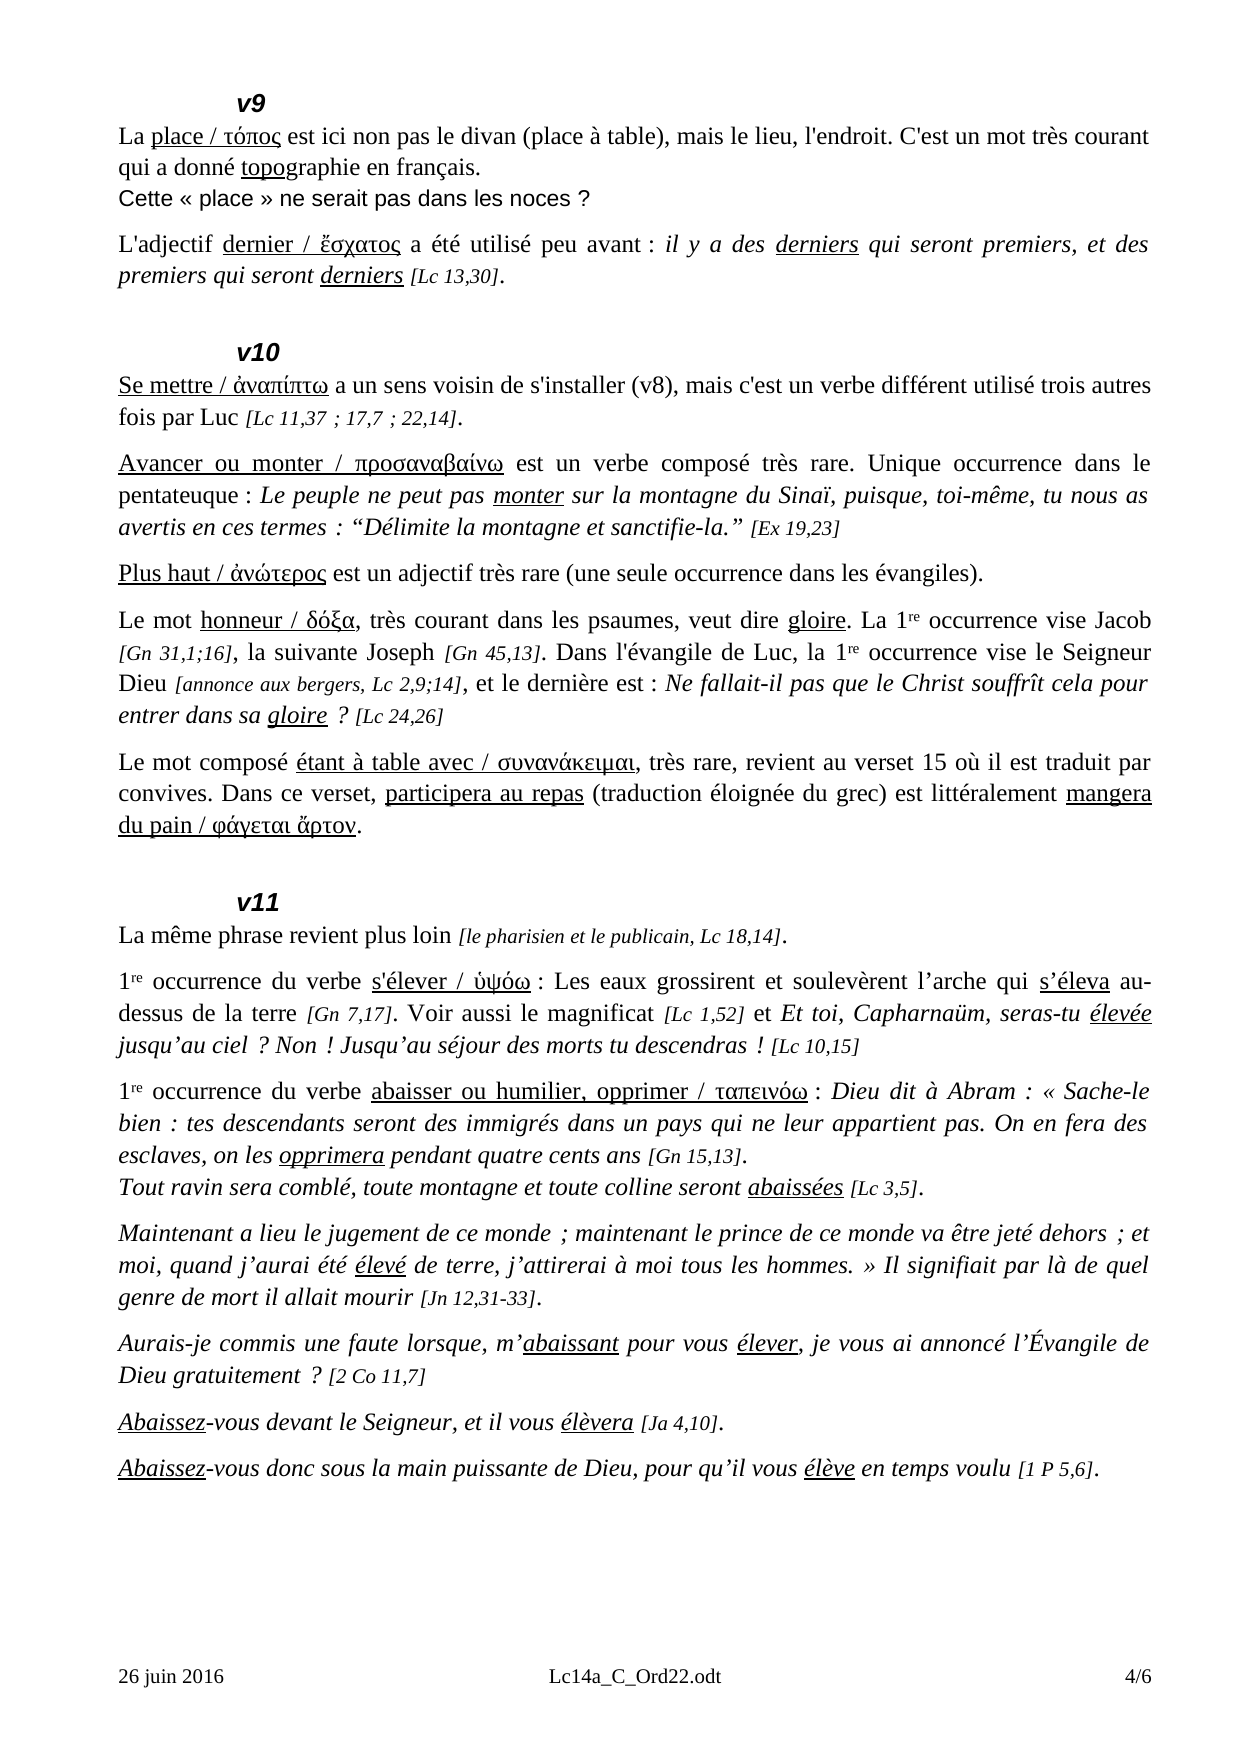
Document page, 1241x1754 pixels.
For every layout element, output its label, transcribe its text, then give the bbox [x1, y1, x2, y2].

text 1ʳᵉ occurrence du verbe abaisser ou humilier, opprimer / ταπεινόω : Dieu dit à Abram : « Sache-le bien : tes descendants seront des immigrés dans un pays qui ne leur appartient pas. On en fera des esclaves, on les opprimera pendant quatre cents ans [Gn 15,13]. [118, 1077, 1152, 1169]
subtitle v9 [236, 88, 1152, 117]
text 1ʳᵉ occurrence du verbe s'élever / ὑψόω : Les eaux grossirent et soulevèrent l’arche qui s’éleva au-dessus de la terre [Gn 7,17]. Voir aussi le magnificat [Lc 1,52] et Et toi, Capharnaüm, seras-tu élevée jusqu’au ciel ? Non ! Jusqu’au séjour des morts tu descendras ! [Lc 10,15] [118, 967, 1152, 1059]
text Tout ravin sera comblé, toute montagne et toute colline seront abaissées [Lc 3,5]. [118, 1173, 1152, 1201]
text Le mot composé étant à table avec / συνανάκειμαι, très rare, revient au verset 15 où il est traduit par convives. Dans ce verset, participera au repas (traduction éloignée du grec) est littéralement mangera du pain / φάγεται ἄρτον. [118, 748, 1152, 839]
text Le mot honneur / δόξα, très courant dans les psaumes, veut dire gloire. La 1ʳᵉ occurrence vise Jacob [Gn 31,1;16], la suivante Joseph [Gn 45,13]. Dans l'évangile de Luc, la 1ʳᵉ occurrence vise le Seigneur Dieu [annonce aux bergers, Lc 2,9;14], et le dernière est : Ne fallait-il pas que le Christ souffrît cela pour entrer dans sa gloire ? [Lc 24,26] [118, 606, 1152, 729]
text Abaissez-vous devant le Seigneur, et il vous élèvera [Ja 4,10]. [118, 1408, 1152, 1436]
text Avancer ou monter / προσαναβαίνω est un verbe composé très rare. Unique occurrence dans le pentateuque : Le peuple ne peut pas monter sur la montagne du Sinaï, puisque, toi-même, tu nous as avertis en ces termes : “Délimite la montagne et sanctifie-la.” [Ex 19,23] [118, 449, 1152, 541]
text Aurais-je commis une faute lorsque, m’abaissant pour vous élever, je vous ai annoncé l’Évangile de Dieu gratuitement ? [2 Co 11,7] [118, 1329, 1152, 1389]
subtitle v10 [236, 338, 1152, 367]
subtitle v11 [236, 888, 1152, 917]
text Se mettre / ἀναπίπτω a un sens voisin de s'installer (v8), mais c'est un verbe différent utilisé trois autres fois par Luc [Lc 11,37 ; 17,7 ; 22,14]. [118, 371, 1152, 430]
text La même phrase revient plus loin [le pharisien et le publicain, Lc 18,14]. [118, 921, 1152, 948]
text Cette « place » ne serait pas dans les noces ? [118, 185, 1152, 211]
text Abaissez-vous donc sous la main puissante de Dieu, pour qu’il vous élève en temps voulu [1 P 5,6]. [118, 1454, 1152, 1482]
text Plus haut / ἀνώτερος est un adjectif très rare (une seule occurrence dans les évangiles). [118, 559, 1152, 587]
text Maintenant a lieu le jugement de ce monde ; maintenant le prince de ce monde va être jeté dehors ; et moi, quand j’aurai été élevé de terre, j’attirerai à moi tous les hommes. » Il signifiait par là de quel genre de mort il allait mourir [Jn 12,31-33]. [118, 1219, 1152, 1311]
text La place / τόπος est ici non pas le divan (place à table), mais le lieu, l'endroit. C'est un mot très courant qui a donné topographie en français. [118, 122, 1152, 181]
text L'adjectif dernier / ἔσχατος a été utilisé peu avant : il y a des derniers qui seront premiers, et des premiers qui seront derniers [Lc 13,30]. [118, 230, 1152, 289]
